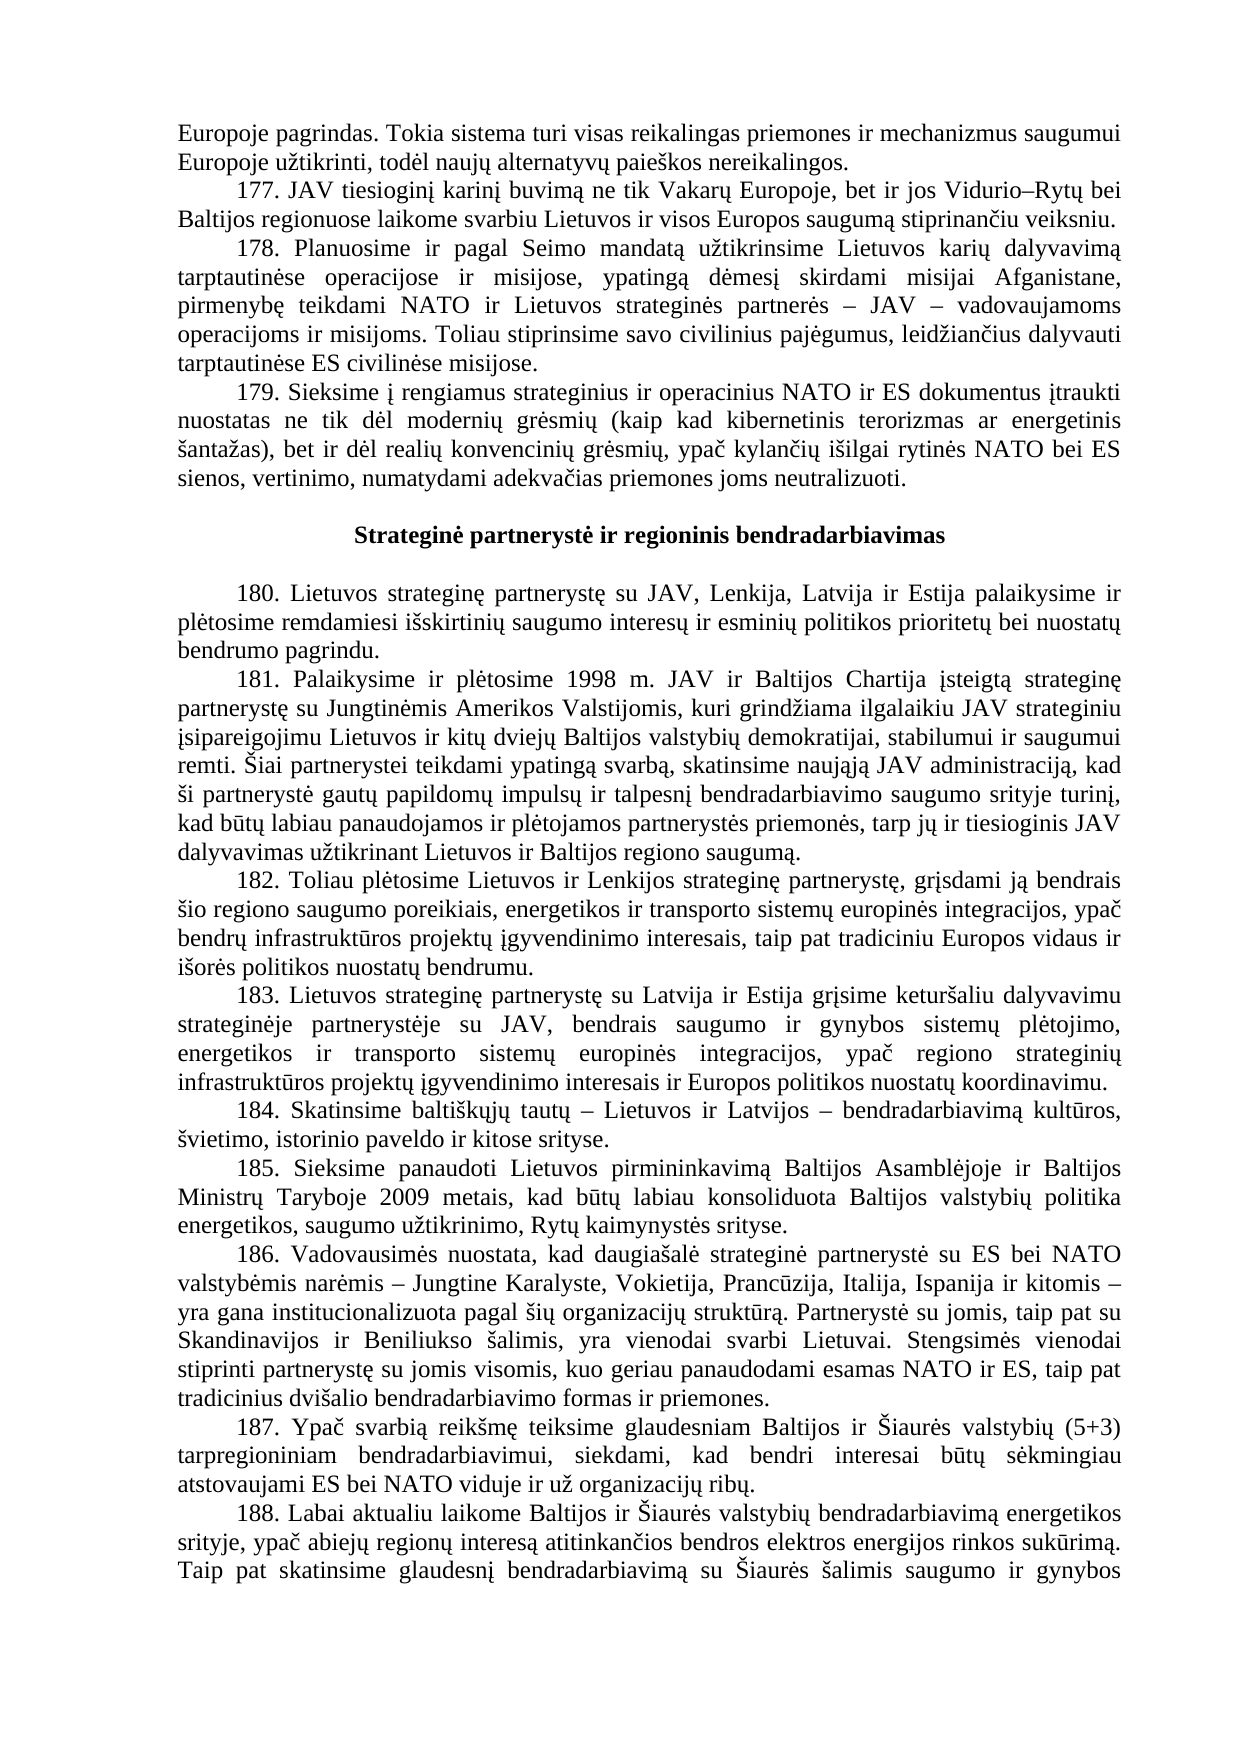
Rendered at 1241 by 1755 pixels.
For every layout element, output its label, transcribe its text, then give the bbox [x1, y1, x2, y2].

text 181. Palaikysime ir plėtosime 1998 m. JAV ir Baltijos Chartija įsteigtą strateginę partnerystę su Jungtinėmis Amerikos Valstijomis, kuri grindžiama ilgalaikiu JAV strateginiu įsipareigojimu Lietuvos ir kitų dviejų Baltijos valstybių demokratijai, stabilumui ir saugumui remti. Šiai partnerystei teikdami ypatingą svarbą, skatinsime naująją JAV administraciją, kad ši partnerystė gautų papildomų impulsų ir talpesnį bendradarbiavimo saugumo srityje turinį, kad būtų labiau panaudojamos ir plėtojamos partnerystės priemonės, tarp jų ir tiesioginis JAV dalyvavimas užtikrinant Lietuvos ir Baltijos regiono saugumą. [177, 664, 1122, 866]
text 177. JAV tiesioginį karinį buvimą ne tik Vakarų Europoje, bet ir jos Vidurio–Rytų bei Baltijos regionuose laikome svarbiu Lietuvos ir visos Europos saugumą stiprinančiu veiksniu. [177, 176, 1122, 233]
text 183. Lietuvos strateginę partnerystę su Latvija ir Estija grįsime keturšaliu dalyvavimu strateginėje partnerystėje su JAV, bendrais saugumo ir gynybos sistemų plėtojimo, energetikos ir transporto sistemų europinės integracijos, ypač regiono strateginių infrastruktūros projektų įgyvendinimo interesais ir Europos politikos nuostatų koordinavimu. [177, 981, 1122, 1096]
text 180. Lietuvos strateginę partnerystę su JAV, Lenkija, Latvija ir Estija palaikysime ir plėtosime remdamiesi išskirtinių saugumo interesų ir esminių politikos prioritetų bei nuostatų bendrumo pagrindu. [177, 578, 1122, 664]
text 184. Skatinsime baltiškųjų tautų – Lietuvos ir Latvijos – bendradarbiavimą kultūros, švietimo, istorinio paveldo ir kitose srityse. [177, 1096, 1122, 1153]
text Europoje pagrindas. Tokia sistema turi visas reikalingas priemones ir mechanizmus saugumui Europoje užtikrinti, todėl naujų alternatyvų paieškos nereikalingos. [177, 118, 1122, 176]
text 179. Sieksime į rengiamus strateginius ir operacinius NATO ir ES dokumentus įtraukti nuostatas ne tik dėl modernių grėsmių (kaip kad kibernetinis terorizmas ar energetinis šantažas), bet ir dėl realių konvencinių grėsmių, ypač kylančių išilgai rytinės NATO bei ES sienos, vertinimo, numatydami adekvačias priemones joms neutralizuoti. [177, 377, 1122, 492]
text 187. Ypač svarbią reikšmę teiksime glaudesniam Baltijos ir Šiaurės valstybių (5+3) tarpregioniniam bendradarbiavimui, siekdami, kad bendri interesai būtų sėkmingiau atstovaujami ES bei NATO viduje ir už organizacijų ribų. [177, 1412, 1122, 1498]
text 178. Planuosime ir pagal Seimo mandatą užtikrinsime Lietuvos karių dalyvavimą tarptautinėse operacijose ir misijose, ypatingą dėmesį skirdami misijai Afganistane, pirmenybę teikdami NATO ir Lietuvos strateginės partnerės – JAV – vadovaujamoms operacijoms ir misijoms. Toliau stiprinsime savo civilinius pajėgumus, leidžiančius dalyvauti tarptautinėse ES civilinėse misijose. [177, 233, 1122, 377]
text 185. Sieksime panaudoti Lietuvos pirmininkavimą Baltijos Asamblėjoje ir Baltijos Ministrų Taryboje 2009 metais, kad būtų labiau konsoliduota Baltijos valstybių politika energetikos, saugumo užtikrinimo, Rytų kaimynystės srityse. [177, 1153, 1122, 1239]
text 182. Toliau plėtosime Lietuvos ir Lenkijos strateginę partnerystę, grįsdami ją bendrais šio regiono saugumo poreikiais, energetikos ir transporto sistemų europinės integracijos, ypač bendrų infrastruktūros projektų įgyvendinimo interesais, taip pat tradiciniu Europos vidaus ir išorės politikos nuostatų bendrumu. [177, 866, 1122, 981]
text Strateginė partnerystė ir regioninis bendradarbiavimas [177, 521, 1122, 549]
text 186. Vadovausimės nuostata, kad daugiašalė strateginė partnerystė su ES bei NATO valstybėmis narėmis – Jungtine Karalyste, Vokietija, Prancūzija, Italija, Ispanija ir kitomis – yra gana institucionalizuota pagal šių organizacijų struktūrą. Partnerystė su jomis, taip pat su Skandinavijos ir Beniliukso šalimis, yra vienodai svarbi Lietuvai. Stengsimės vienodai stiprinti partnerystę su jomis visomis, kuo geriau panaudodami esamas NATO ir ES, taip pat tradicinius dvišalio bendradarbiavimo formas ir priemones. [177, 1239, 1122, 1412]
text 188. Labai aktualiu laikome Baltijos ir Šiaurės valstybių bendradarbiavimą energetikos srityje, ypač abiejų regionų interesą atitinkančios bendros elektros energijos rinkos sukūrimą. Taip pat skatinsime glaudesnį bendradarbiavimą su Šiaurės šalimis saugumo ir gynybos [177, 1498, 1122, 1584]
